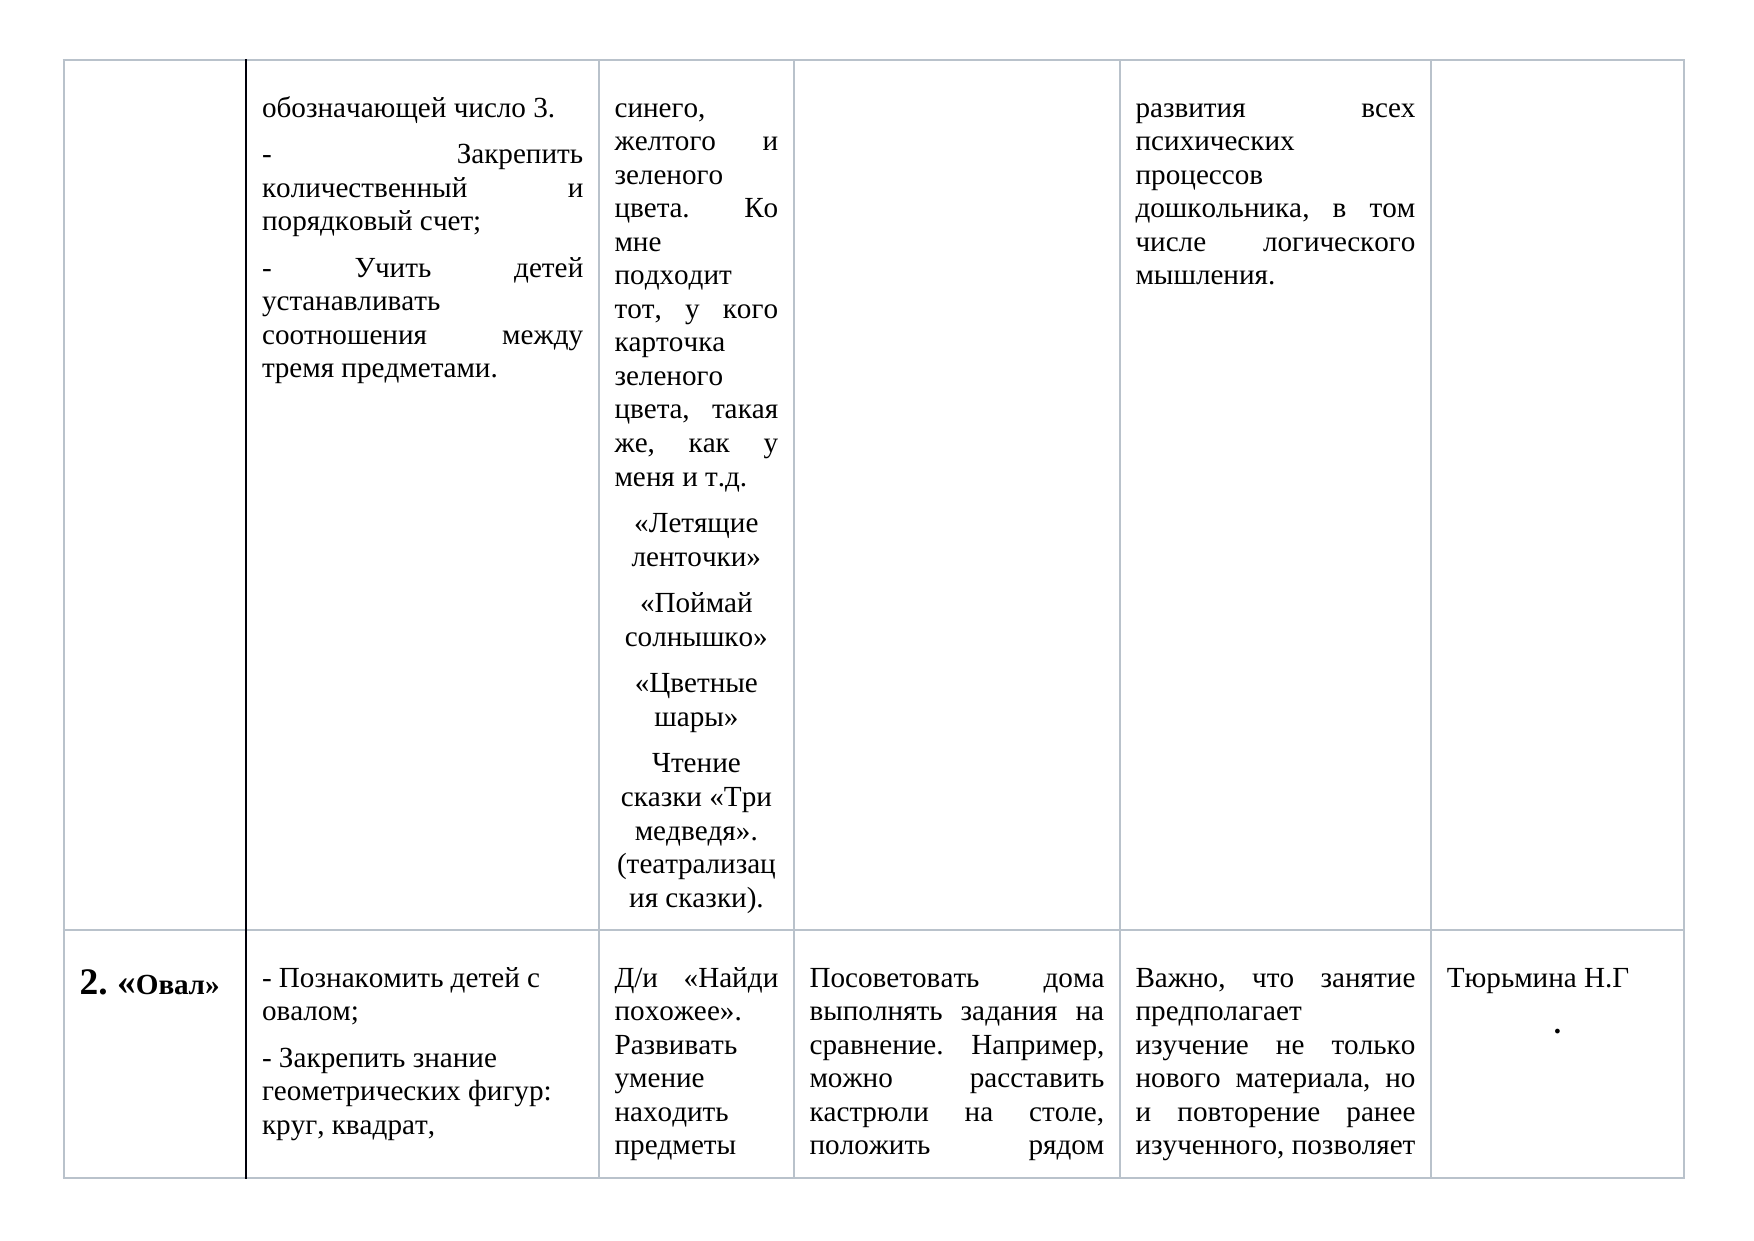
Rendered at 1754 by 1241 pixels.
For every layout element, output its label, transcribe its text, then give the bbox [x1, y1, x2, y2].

table_cell развития всех психических процессов дошкольника, в том числе логического мышления. [1121, 61, 1430, 929]
table_cell Посоветовать дома выполнять задания на сравнение. Например, можно расставить кастрюли на столе, положить рядом [795, 931, 1119, 1177]
table_cell синего, желтого и зеленого цвета. Ко мне подходит тот, у кого карточка зеленого цвета, такая же, как у меня и т.д. «Летящие ленточки» «Поймай солнышко» «Цветные шары» Чтение сказки «Три медведя». (театрализация сказки). [600, 61, 793, 929]
table_cell обозначающей число 3. - Закрепить количественный и порядковый счет; - Учить детей устанавливать соотношения между тремя предметами. [247, 61, 598, 929]
table_cell 2. «Овал» [65, 931, 245, 1177]
table_cell [65, 61, 245, 929]
table_cell - Познакомить детей с овалом; - Закрепить знание геометрических фигур: круг, квадрат, [247, 931, 598, 1177]
table_cell Важно, что занятие предполагает изучение не только нового материала, но и повторение ранее изученного, позволяет [1121, 931, 1430, 1177]
table_cell [795, 61, 1119, 929]
table_cell Д/и «Найди похожее». Развивать умение находить предметы [600, 931, 793, 1177]
table_cell Тюрьмина Н.Г . [1432, 931, 1683, 1177]
table_cell [1432, 61, 1683, 929]
